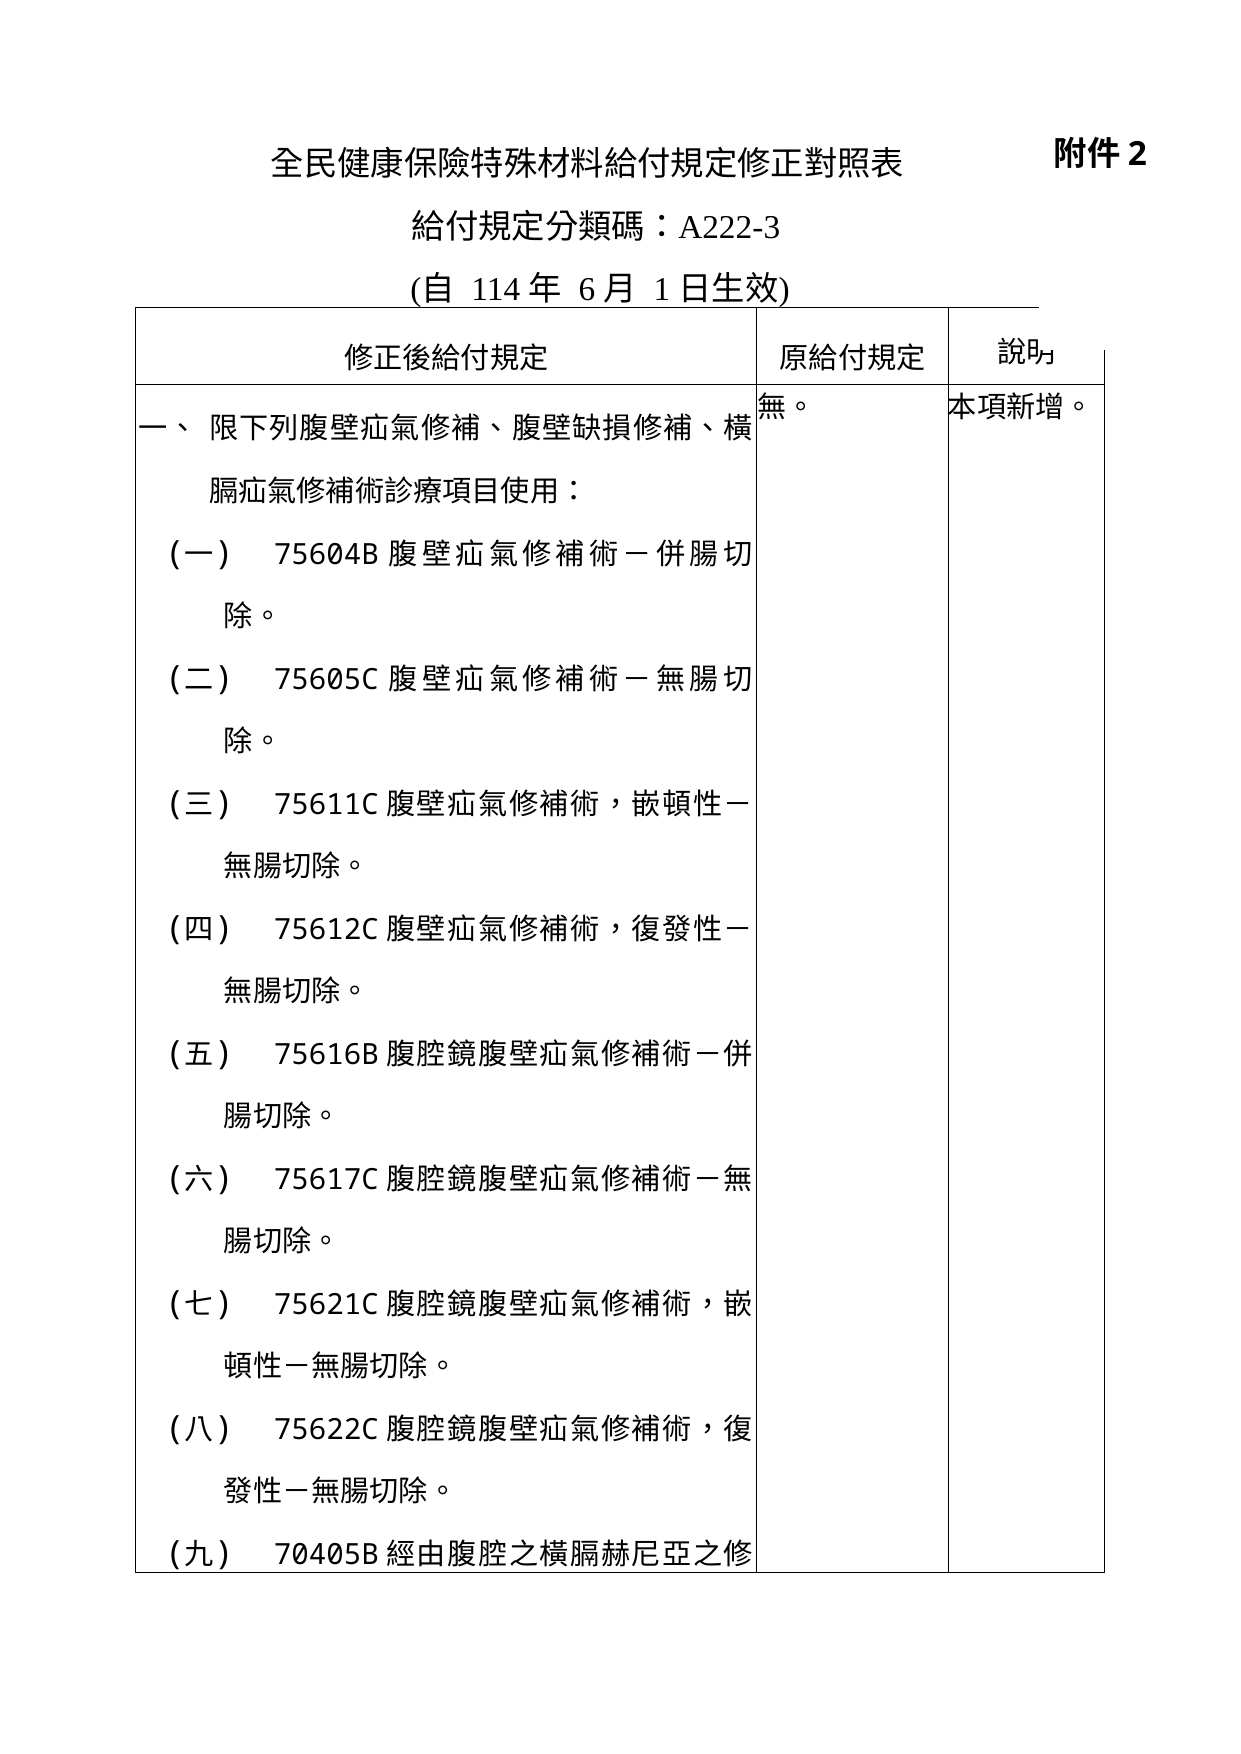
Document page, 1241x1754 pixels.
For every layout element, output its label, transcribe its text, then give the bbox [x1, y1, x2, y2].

text (自 114 年 6 月 1 日生效) [136, 244, 1039, 307]
text 附件2 [1054, 127, 1175, 176]
table_header 原給付規定 [757, 308, 948, 383]
table_cell 無。 [757, 385, 948, 1572]
table_cell 限下列腹壁疝氣修補、腹壁缺損修補、橫膈疝氣修補術診療項目使用： 75604B腹壁疝氣修補術－併腸切除。 75605C腹壁疝氣修補術－無腸切除。 75611C腹壁疝氣修補術，嵌頓性－無腸切除。 75612C腹壁疝氣修補術，復發性－無腸切除。 75616B腹腔鏡腹壁疝氣修補術－併腸切除。 75617C腹腔鏡腹壁疝氣修補術－無腸切除。 75621C腹腔鏡腹壁疝氣修補術，嵌頓性－無腸切除。 75622C腹腔鏡腹壁疝氣修補術，復發性－無腸切除。 70405B經由腹腔之橫膈赫尼亞之修補。 70406B經胸廓進入橫膈赫尼亞之修補。 70407B外傷性急性橫膈赫尼亞之修補。 70413B由胸腹部合併進入橫膈赫尼亞之修補。 70420B腹腔鏡經由腹腔之橫膈疝氣之修補。 88008B橫膈疝氣修補術。 88057B胸(腹)腔鏡橫膈疝氣修補術。 88018B先天性腹壁缺損直接修補術 － 單純性。 88019B先天性腹壁缺損直接修補術－複雜性。 未滿十九歲兒童用於下列腹壁缺損修補、器官固定手術診療項目使用： 75814B腹壁損傷修復術－ 簡單。 75815B腹壁損傷修復術－ 廣泛性。 75816B腹壁縫合裂開剜臟術，第二次縫合。 72038B胃固定術(胃扭結) 。 74204B直腸固定術。 76009C腎臟固定術：固定式懸掛。 76034C(後)腹腔鏡腎臟固定術。 78017B膀胱頸尿道前固定術或尿道固定術。 80011B從腹腔進入陰道固定術。 80024B從陰道進入之陰道固定術。 80025B腹腔鏡陰道懸吊術。 80026B經腹腔及陰道合併之骨盆底重建術(含子宮切除術，陰道懸吊術，陰道前後壁修補但不含尿失禁手術) 。 70002B脾臟修補術。 [136, 385, 756, 1572]
text 給付規定分類碼：A222-3 [136, 182, 1039, 244]
table_header 說明 [949, 308, 1104, 383]
table_header 修正後給付規定 [136, 308, 756, 383]
table_cell 本項新增。 [949, 385, 1104, 1572]
text 全民健康保險特殊材料給付規定修正對照表 [136, 119, 1190, 350]
